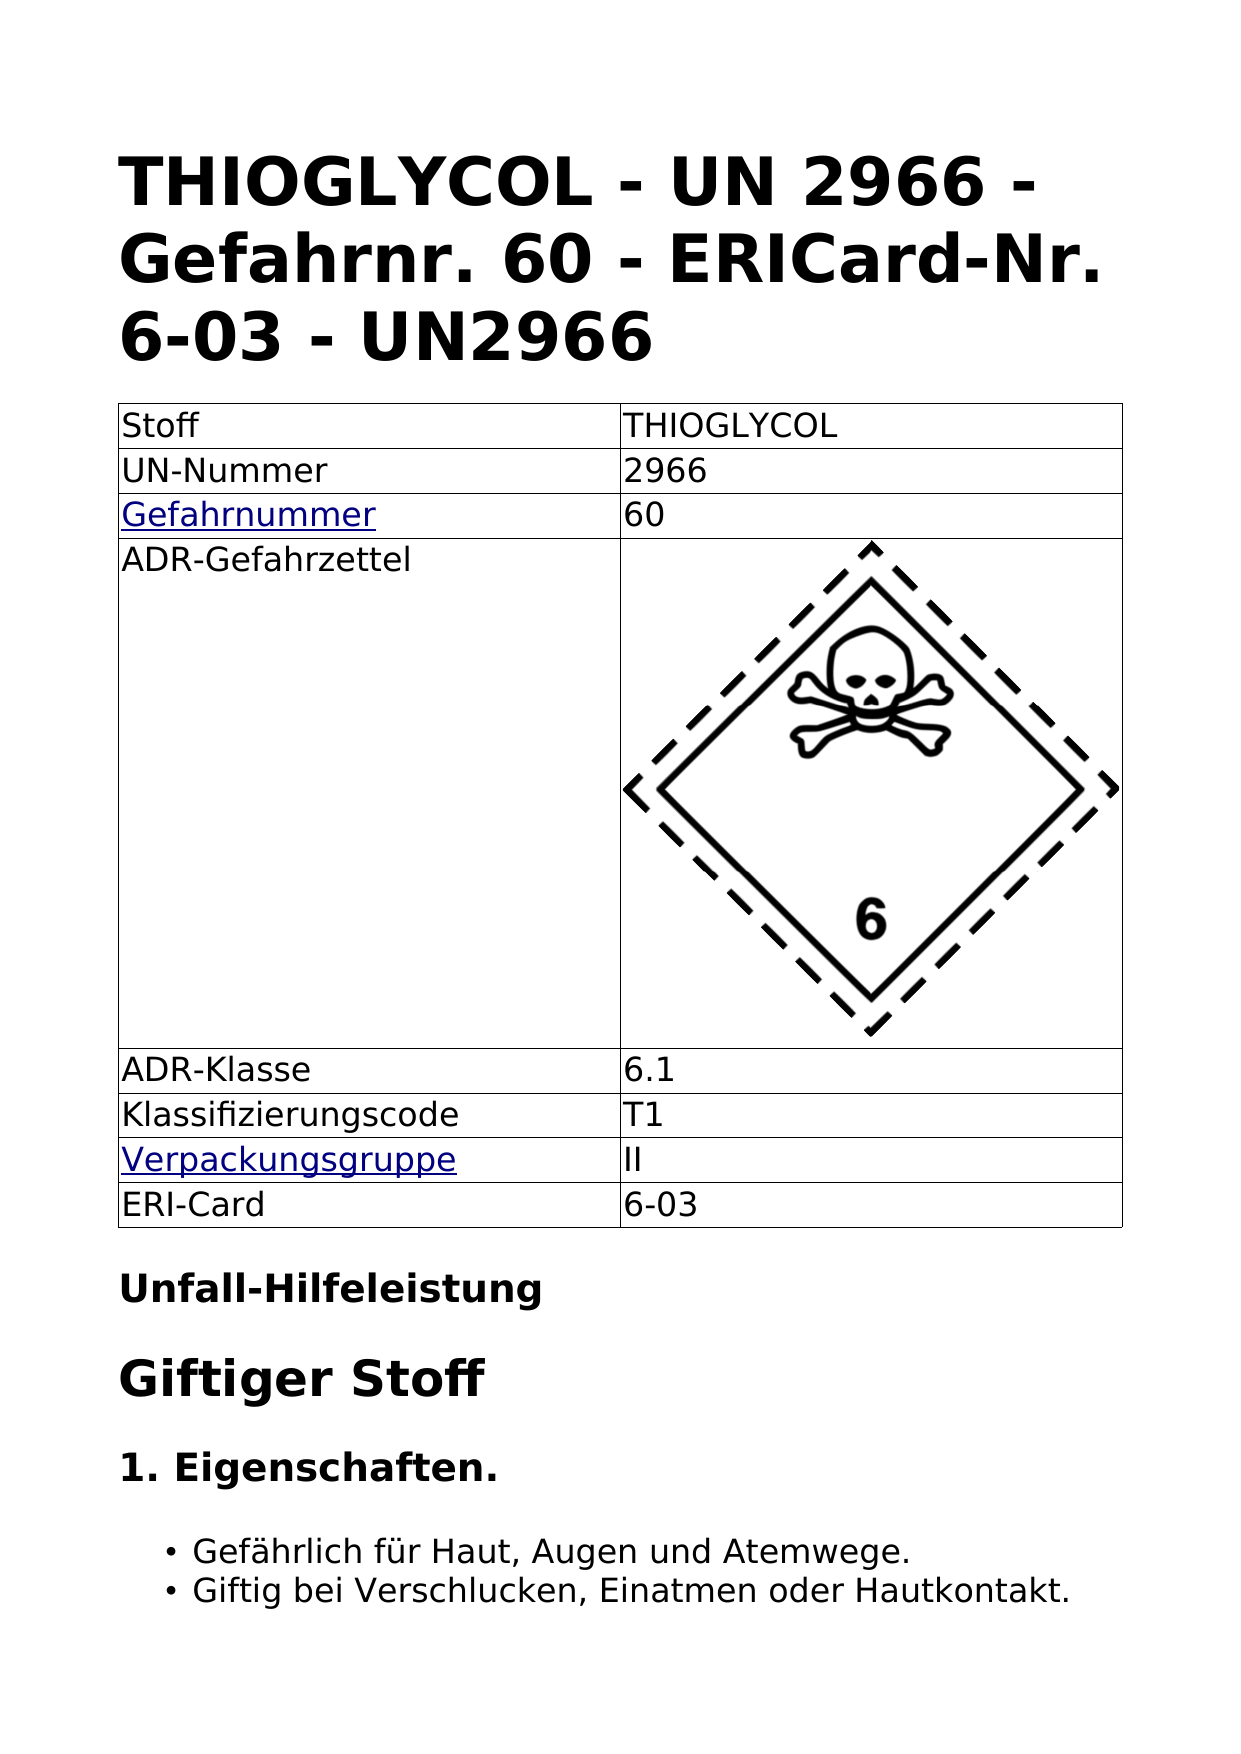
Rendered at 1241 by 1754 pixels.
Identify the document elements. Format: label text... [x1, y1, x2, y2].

table_header Stoff [119, 404, 620, 448]
table_cell Klassifizierungscode [119, 1094, 620, 1137]
table_cell [621, 539, 1122, 1048]
table_cell T1 [621, 1094, 1122, 1137]
subtitle Unfall-Hilfeleistung [118, 1267, 1122, 1312]
table_cell 2966 [621, 449, 1122, 493]
list Gefährlich für Haut, Augen und Atemwege. [177, 1532, 1122, 1571]
subtitle THIOGLYCOL - UN 2966 - Gefahrnr. 60 - ERICard-Nr. 6-03 - UN2966 [118, 143, 1122, 376]
table_header THIOGLYCOL [621, 404, 1122, 448]
subtitle Giftiger Stoff [118, 1349, 1122, 1408]
table_cell Gefahrnummer [119, 494, 620, 538]
table_cell Verpackungsgruppe [119, 1138, 620, 1182]
picture [622, 540, 1120, 1037]
subtitle 1. Eigenschaften. [118, 1445, 1122, 1490]
table_cell 6-03 [621, 1183, 1122, 1227]
table_cell 6.1 [621, 1049, 1122, 1092]
list Giftig bei Verschlucken, Einatmen oder Hautkontakt. [177, 1571, 1122, 1610]
table_cell ADR-Gefahrzettel [119, 539, 620, 1048]
table_cell 60 [621, 494, 1122, 538]
table_cell UN-Nummer [119, 449, 620, 493]
table_cell II [621, 1138, 1122, 1182]
table_cell ADR-Klasse [119, 1049, 620, 1092]
table_cell ERI-Card [119, 1183, 620, 1227]
